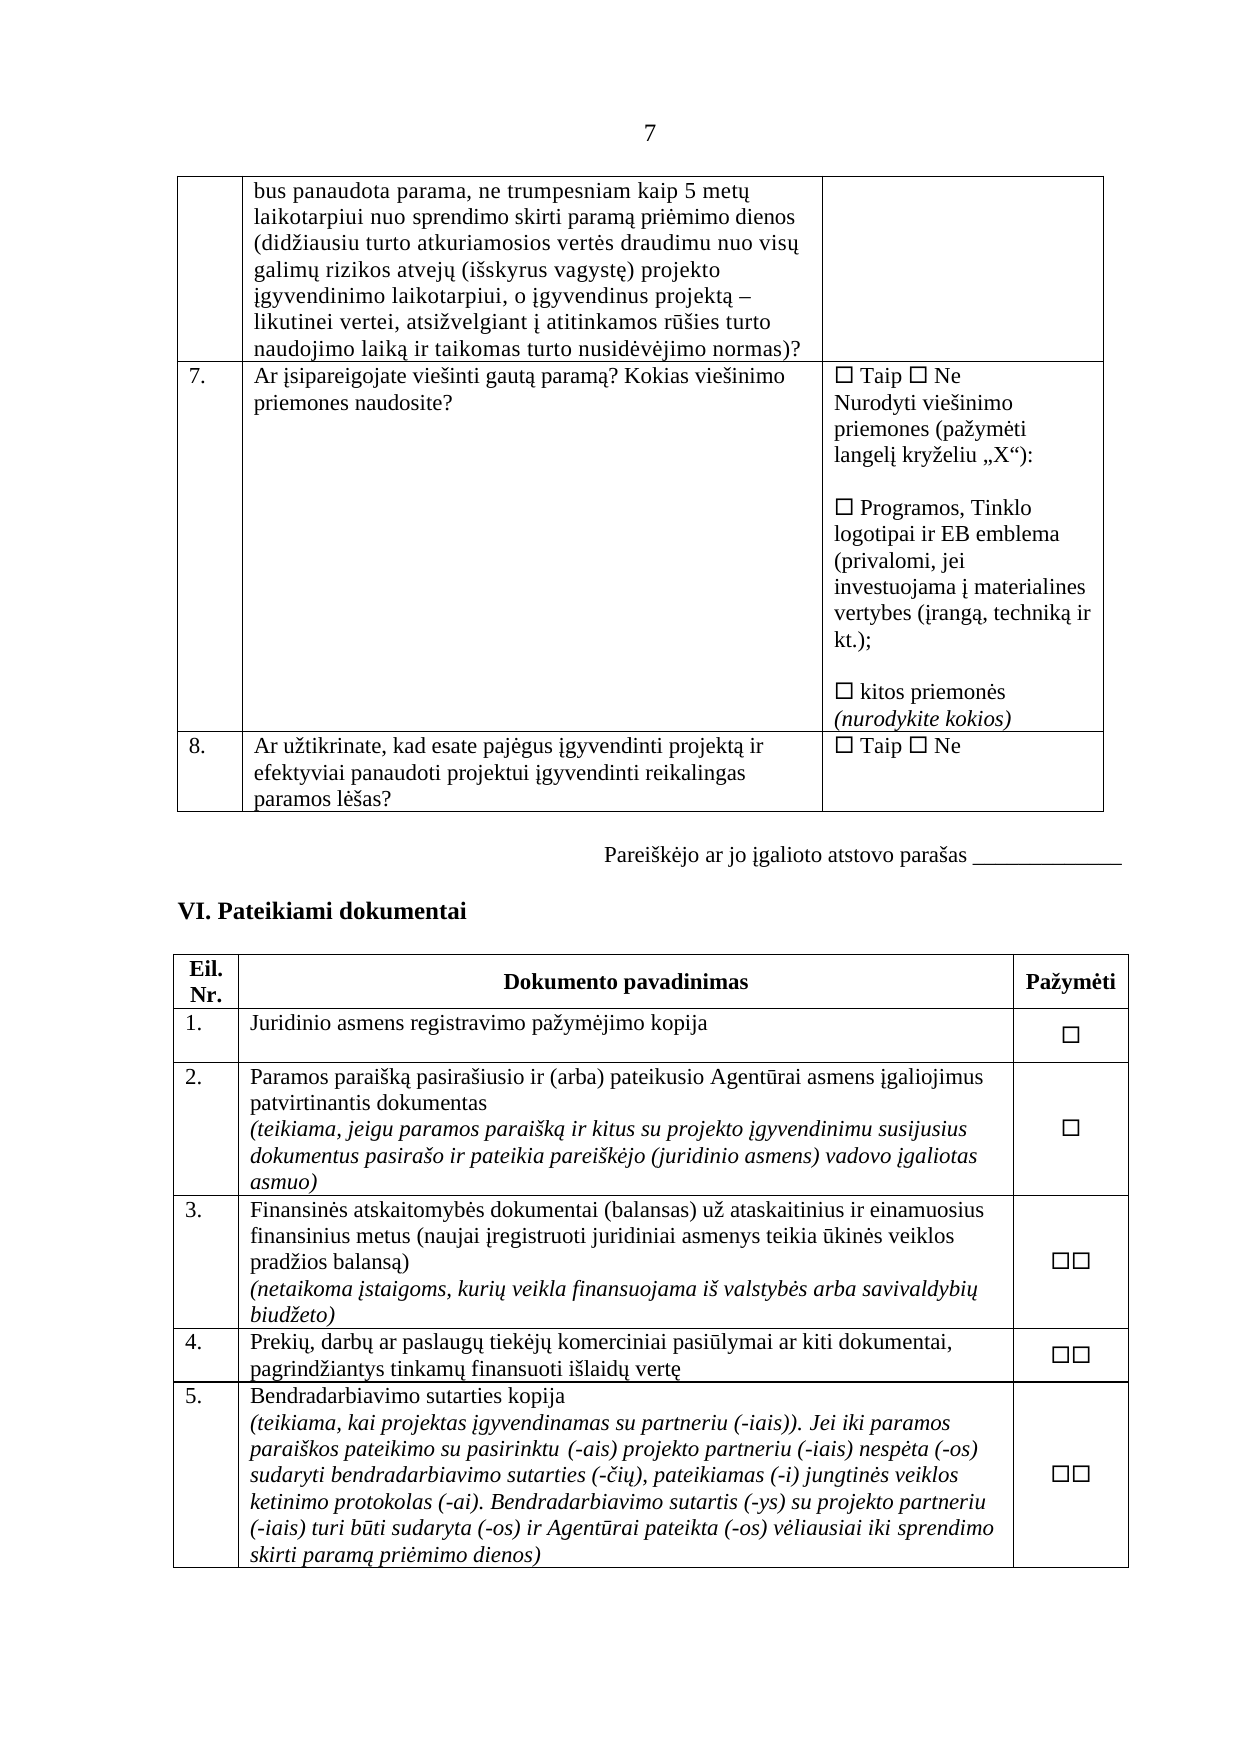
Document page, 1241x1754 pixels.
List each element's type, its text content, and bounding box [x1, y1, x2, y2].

text VI. Pateikiami dokumentai [177, 896, 1122, 925]
table_cell Juridinio asmens registravimo pažymėjimo kopija [239, 1009, 1013, 1062]
table_cell [] Taip [] Ne Nurodyti viešinimo priemones (pažymėti langelį kryželiu „X“): [] Programos, Tinklo logotipai ir EB emblema (privalomi, jei investuojama į materialines vertybes (įrangą, techniką ir kt.); [] kitos priemonės (nurodykite kokios) [823, 362, 1103, 731]
table_cell bus panaudota parama, ne trumpesniam kaip 5 metų laikotarpiui nuo sprendimo skirti paramą priėmimo dienos (didžiausiu turto atkuriamosios vertės draudimu nuo visų galimų rizikos atvejų (išskyrus vagystę) projekto įgyvendinimo laikotarpiui, o įgyvendinus projektą – likutinei vertei, atsižvelgiant į atitinkamos rūšies turto naudojimo laiką ir taikomas turto nusidėvėjimo normas)? [243, 177, 822, 361]
table_cell 2. [174, 1063, 238, 1194]
table_header Eil. Nr. [174, 955, 238, 1008]
text Pareiškėjo ar jo įgalioto atstovo parašas _____________ [177, 841, 1122, 867]
table_cell Bendradarbiavimo sutarties kopija (teikiama, kai projektas įgyvendinamas su partneriu (-iais)). Jei iki paramos paraiškos pateikimo su pasirinktu (-ais) projekto partneriu (-iais) nespėta (-os) sudaryti bendradarbiavimo sutarties (-čių), pateikiamas (-i) jungtinės veiklos ketinimo protokolas (-ai). Bendradarbiavimo sutartis (-ys) su projekto partneriu (-iais) turi būti sudaryta (-os) ir Agentūrai pateikta (-os) vėliausiai iki sprendimo skirti paramą priėmimo dienos) [239, 1383, 1013, 1567]
table_cell Paramos paraišką pasirašiusio ir (arba) pateikusio Agentūrai asmens įgaliojimus patvirtinantis dokumentas (teikiama, jeigu paramos paraišką ir kitus su projekto įgyvendinimu susijusius dokumentus pasirašo ir pateikia pareiškėjo (juridinio asmens) vadovo įgaliotas asmuo) [239, 1063, 1013, 1194]
table_header Pažymėti [1014, 955, 1128, 1008]
table_cell Ar užtikrinate, kad esate pajėgus įgyvendinti projektą ir efektyviai panaudoti projektui įgyvendinti reikalingas paramos lėšas? [243, 732, 822, 811]
table_cell 1. [174, 1009, 238, 1062]
table_cell Finansinės atskaitomybės dokumentai (balansas) už ataskaitinius ir einamuosius finansinius metus (naujai įregistruoti juridiniai asmenys teikia ūkinės veiklos pradžios balansą) (netaikoma įstaigoms, kurių veikla finansuojama iš valstybės arba savivaldybių biudžeto) [239, 1196, 1013, 1327]
table_cell [][] [1014, 1329, 1128, 1381]
table_cell Ar įsipareigojate viešinti gautą paramą? Kokias viešinimo priemones naudosite? [243, 362, 822, 731]
table_cell [] [1014, 1009, 1128, 1062]
table_cell [][] [1014, 1383, 1128, 1567]
table_cell [] Taip [] Ne [823, 177, 1103, 361]
table_cell 3. [174, 1196, 238, 1327]
table_header Dokumento pavadinimas [239, 955, 1013, 1008]
table_cell [] Taip [] Ne [823, 732, 1103, 811]
table_cell [][] [1014, 1196, 1128, 1327]
table_cell Prekių, darbų ar paslaugų tiekėjų komerciniai pasiūlymai ar kiti dokumentai, pagrindžiantys tinkamų finansuoti išlaidų vertę [239, 1329, 1013, 1381]
table_cell 7. [178, 362, 242, 731]
table_cell 5. [174, 1383, 238, 1567]
table_cell 8. [178, 732, 242, 811]
table_cell 4. [174, 1329, 238, 1381]
table_cell [] [1014, 1063, 1128, 1194]
table_cell [178, 177, 242, 361]
